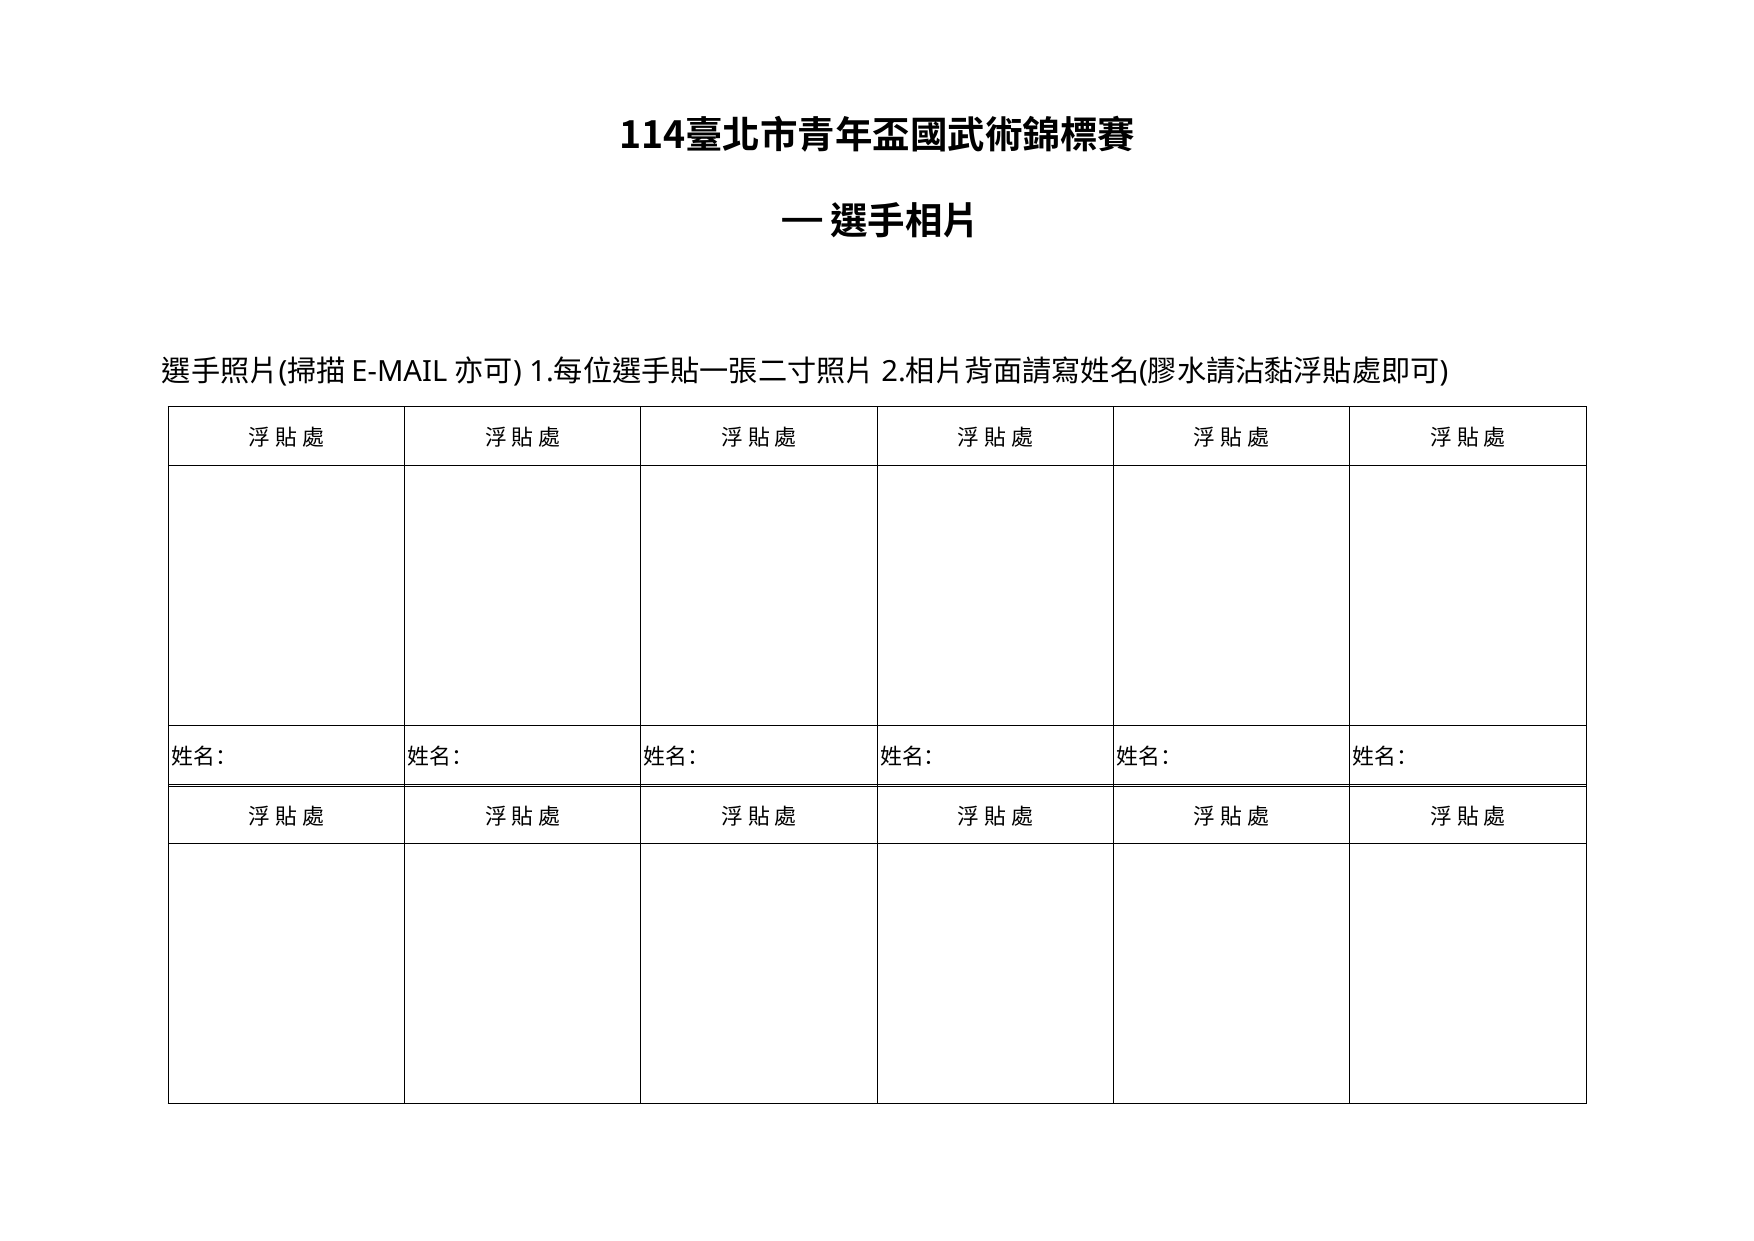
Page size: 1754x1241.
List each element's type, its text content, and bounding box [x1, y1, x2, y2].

table_cell [878, 844, 1113, 1103]
table_cell 浮 貼 處 [405, 787, 640, 843]
table_header 浮 貼 處 [1350, 407, 1586, 465]
table_cell 姓名： [169, 726, 404, 784]
table_header 浮 貼 處 [641, 407, 877, 465]
table_header 浮 貼 處 [878, 407, 1113, 465]
table_header 浮 貼 處 [1114, 407, 1349, 465]
table_cell [405, 466, 640, 725]
table_cell [641, 466, 877, 725]
table_cell 姓名： [878, 726, 1113, 784]
table_cell [169, 844, 404, 1103]
table_cell [878, 466, 1113, 725]
table_cell [1350, 844, 1586, 1103]
table_cell 姓名： [405, 726, 640, 784]
table_header 浮 貼 處 [169, 407, 404, 465]
table_cell 浮 貼 處 [169, 787, 404, 843]
table_cell [1350, 466, 1586, 725]
table_cell 浮 貼 處 [641, 787, 877, 843]
table_cell [641, 844, 877, 1103]
table_cell 姓名： [1350, 726, 1586, 784]
table_cell [1114, 466, 1349, 725]
text 選手照片(掃描E-MAIL 亦可) 1.每位選手貼一張二寸照片 2.相片背面請寫姓名(膠水請沾黏浮貼處即可) [89, 331, 1665, 406]
table_cell 浮 貼 處 [878, 787, 1113, 843]
table_cell 浮 貼 處 [1350, 787, 1586, 843]
table_cell 浮 貼 處 [1114, 787, 1349, 843]
text －選手相片 [89, 181, 1665, 256]
table_cell 姓名： [1114, 726, 1349, 784]
table_cell 姓名： [641, 726, 877, 784]
table_cell [169, 466, 404, 725]
table_cell [405, 844, 640, 1103]
table_header 浮 貼 處 [405, 407, 640, 465]
text 114臺北市青年盃國武術錦標賽 [89, 95, 1665, 170]
table_cell [1114, 844, 1349, 1103]
